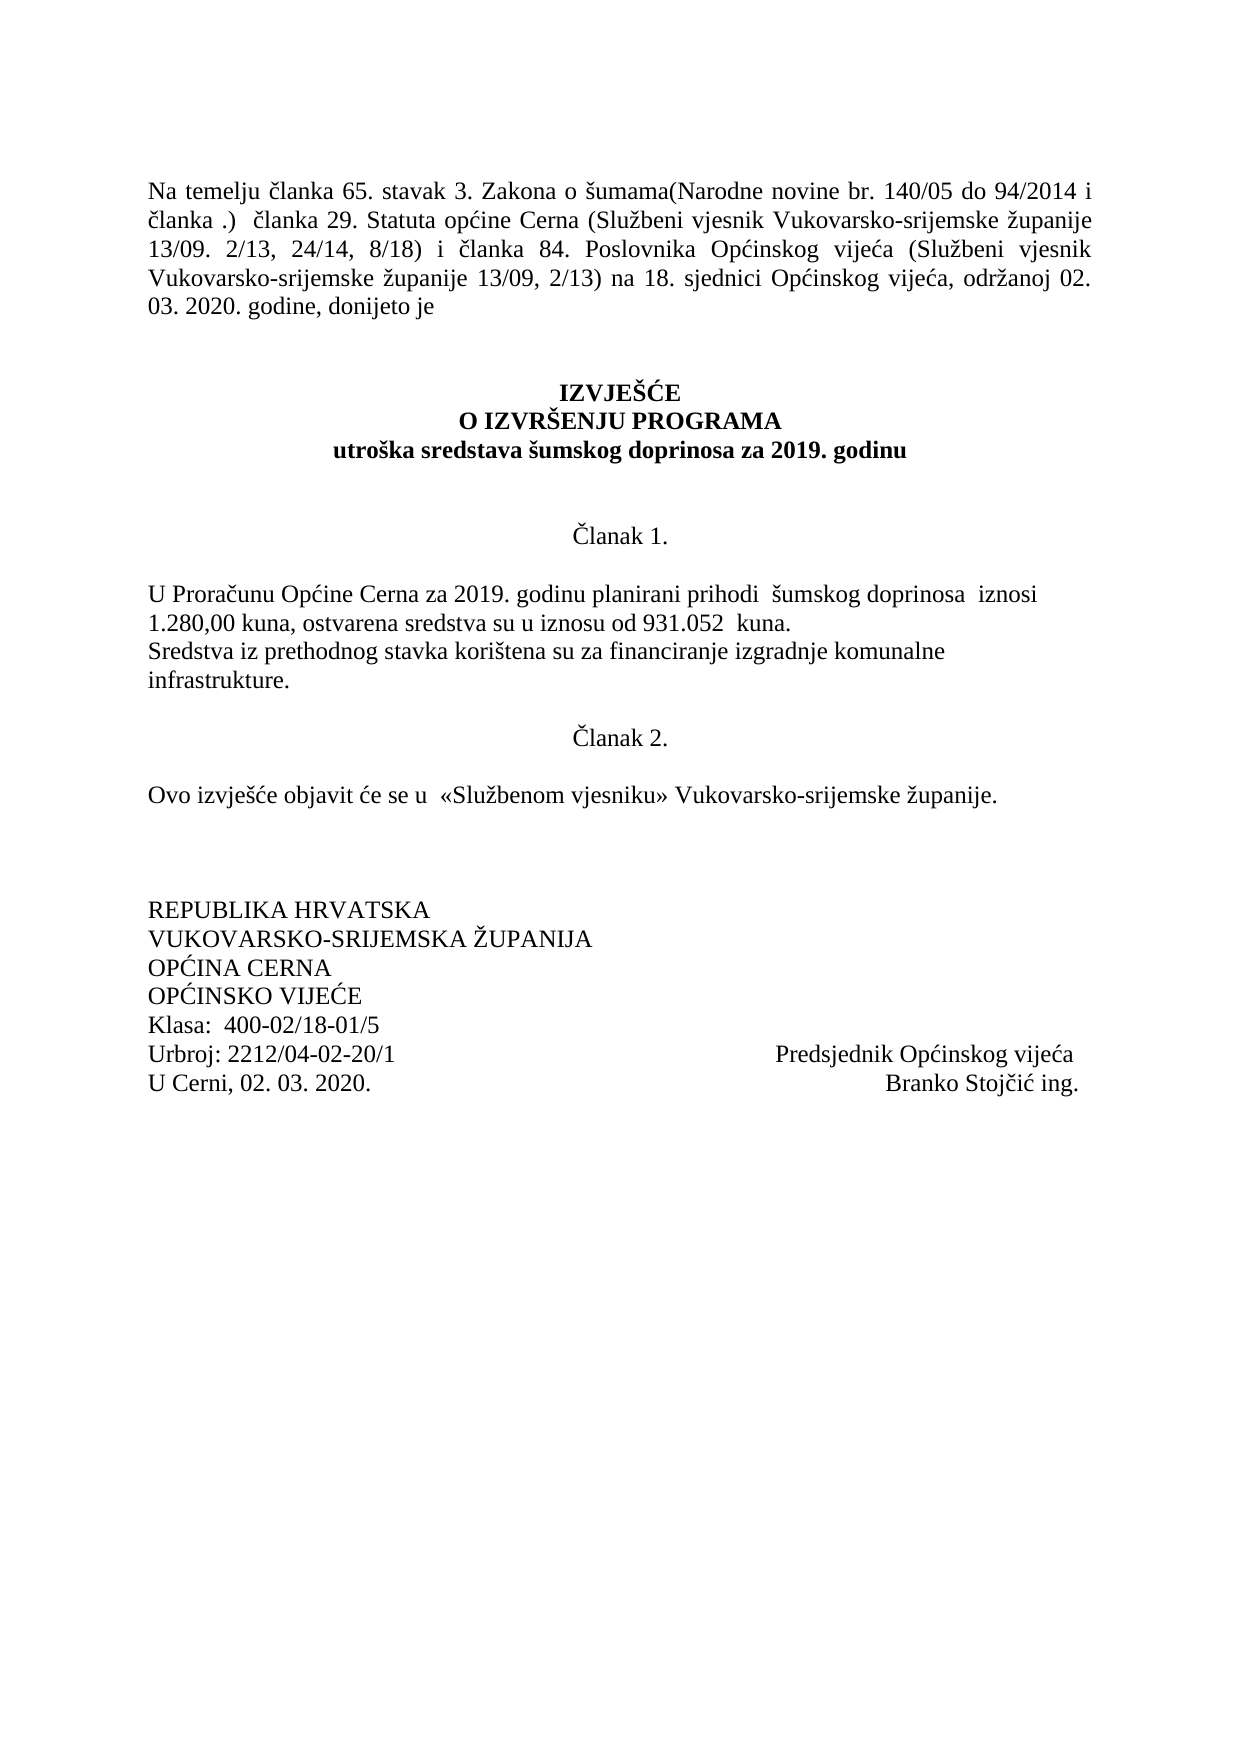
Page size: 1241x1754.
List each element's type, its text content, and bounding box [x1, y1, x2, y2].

text U Cerni, 02. 03. 2020. Branko Stojčić ing. [148, 1068, 1093, 1096]
text Klasa: 400-02/18-01/5 [148, 1010, 1093, 1039]
text OPĆINSKO VIJEĆE [148, 981, 1093, 1010]
text Ovo izvješće objavit će se u «Službenom vjesniku» Vukovarsko-srijemske županije. [148, 780, 1093, 809]
text VUKOVARSKO-SRIJEMSKA ŽUPANIJA [148, 924, 1093, 953]
text Članak 2. [148, 723, 1093, 751]
text REPUBLIKA HRVATSKA [148, 895, 1093, 924]
text O IZVRŠENJU PROGRAMA [148, 406, 1093, 435]
text utroška sredstava šumskog doprinosa za 2019. godinu [148, 435, 1093, 464]
text Na temelju članka 65. stavak 3. Zakona o šumama(Narodne novine br. 140/05 do 94/2014 i članka .) članka 29. Statuta općine Cerna (Službeni vjesnik Vukovarsko-srijemske županije 13/09. 2/13, 24/14, 8/18) i članka 84. Poslovnika Općinskog vijeća (Službeni vjesnik Vukovarsko-srijemske županije 13/09, 2/13) na 18. sjednici Općinskog vijeća, održanoj 02. 03. 2020. godine, donijeto je [148, 176, 1093, 320]
text Sredstva iz prethodnog stavka korištena su za financiranje izgradnje komunalne infrastrukture. [148, 636, 1093, 694]
text OPĆINA CERNA [148, 953, 1093, 981]
text Urbroj: 2212/04-02-20/1 Predsjednik Općinskog vijeća [148, 1039, 1093, 1068]
text IZVJEŠĆE [148, 378, 1093, 406]
text U Proračunu Općine Cerna za 2019. godinu planirani prihodi šumskog doprinosa iznosi 1.280,00 kuna, ostvarena sredstva su u iznosu od 931.052 kuna. [148, 579, 1093, 636]
text Članak 1. [148, 521, 1093, 550]
